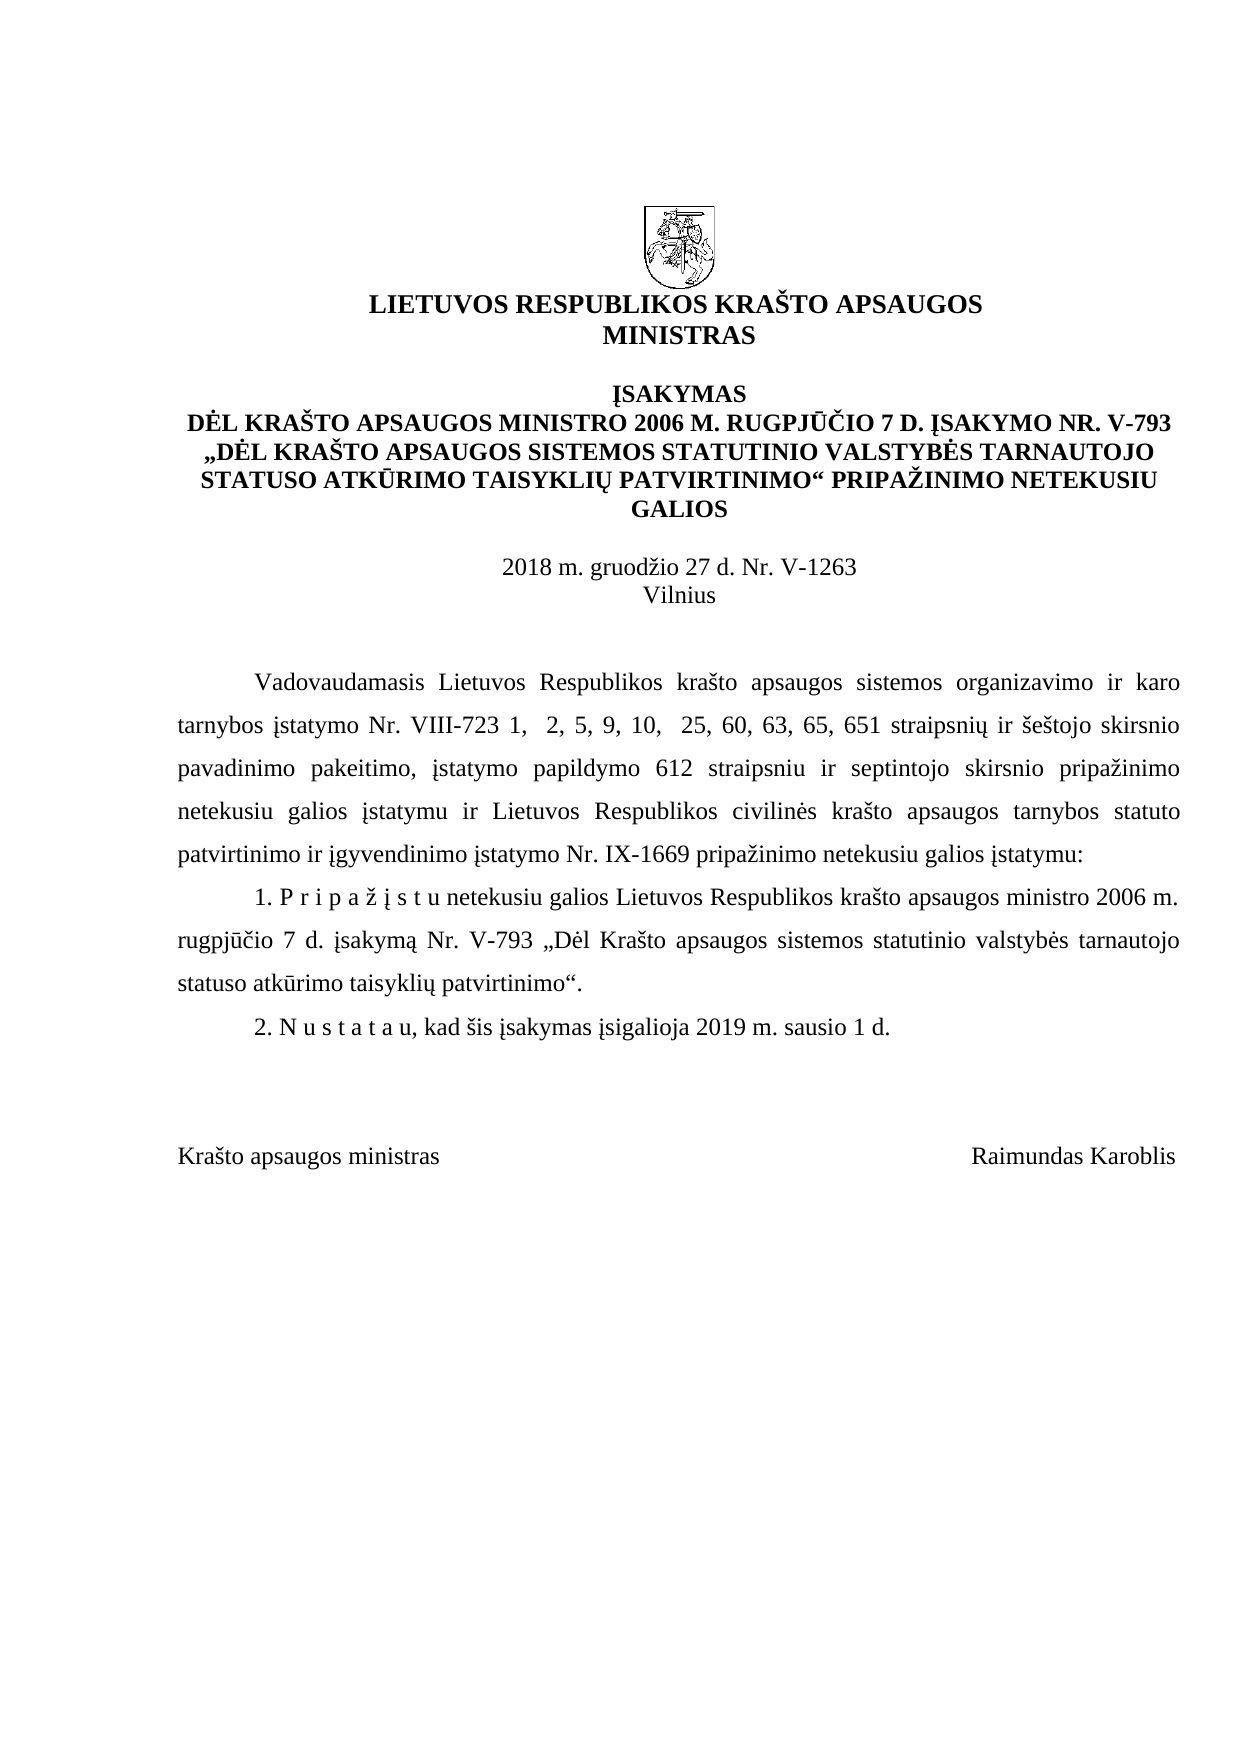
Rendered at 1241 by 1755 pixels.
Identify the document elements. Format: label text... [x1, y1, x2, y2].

text lietuvos respublikos krašto apsaugos ministras [177, 288, 1181, 350]
text 2. N u s t a t a u, kad šis įsakymas įsigalioja 2019 m. sausio 1 d. [177, 1012, 1181, 1040]
text Krašto apsaugos ministras Raimundas Karoblis [177, 1141, 1181, 1170]
text DĖL KRAŠTO APSAUGOS MINISTRO 2006 m. RUGPJŪČIO 7 d. įsakymo Nr. V-793 „Dėl krašto apsaugos sistemos statutinio valstybės tarnAutojo statuso atkūrimo taisyklių patvirtinimo“ PRIPAŽINIMO NETEKUSIU GALIOS [177, 408, 1181, 523]
text 2018 m. gruodžio 27 d. Nr. V-1263 [177, 552, 1181, 580]
text Vadovaudamasis Lietuvos Respublikos krašto apsaugos sistemos organizavimo ir karo tarnybos įstatymo Nr. VIII-723 1, 2, 5, 9, 10, 25, 60, 63, 65, 651 straipsnių ir šeštojo skirsnio pavadinimo pakeitimo, įstatymo papildymo 612 straipsniu ir septintojo skirsnio pripažinimo netekusiu galios įstatymu ir Lietuvos Respublikos civilinės krašto apsaugos tarnybos statuto patvirtinimo ir įgyvendinimo įstatymo Nr. IX-1669 pripažinimo netekusiu galios įstatymu: [177, 667, 1181, 868]
text Vilnius [177, 580, 1181, 609]
text 1. P r i p a ž į s t u netekusiu galios Lietuvos Respublikos krašto apsaugos ministro 2006 m. rugpjūčio 7 d. įsakymą Nr. V-793 „Dėl Krašto apsaugos sistemos statutinio valstybės tarnautojo statuso atkūrimo taisyklių patvirtinimo“. [177, 882, 1181, 997]
text ĮSAKYMAS [177, 379, 1181, 408]
